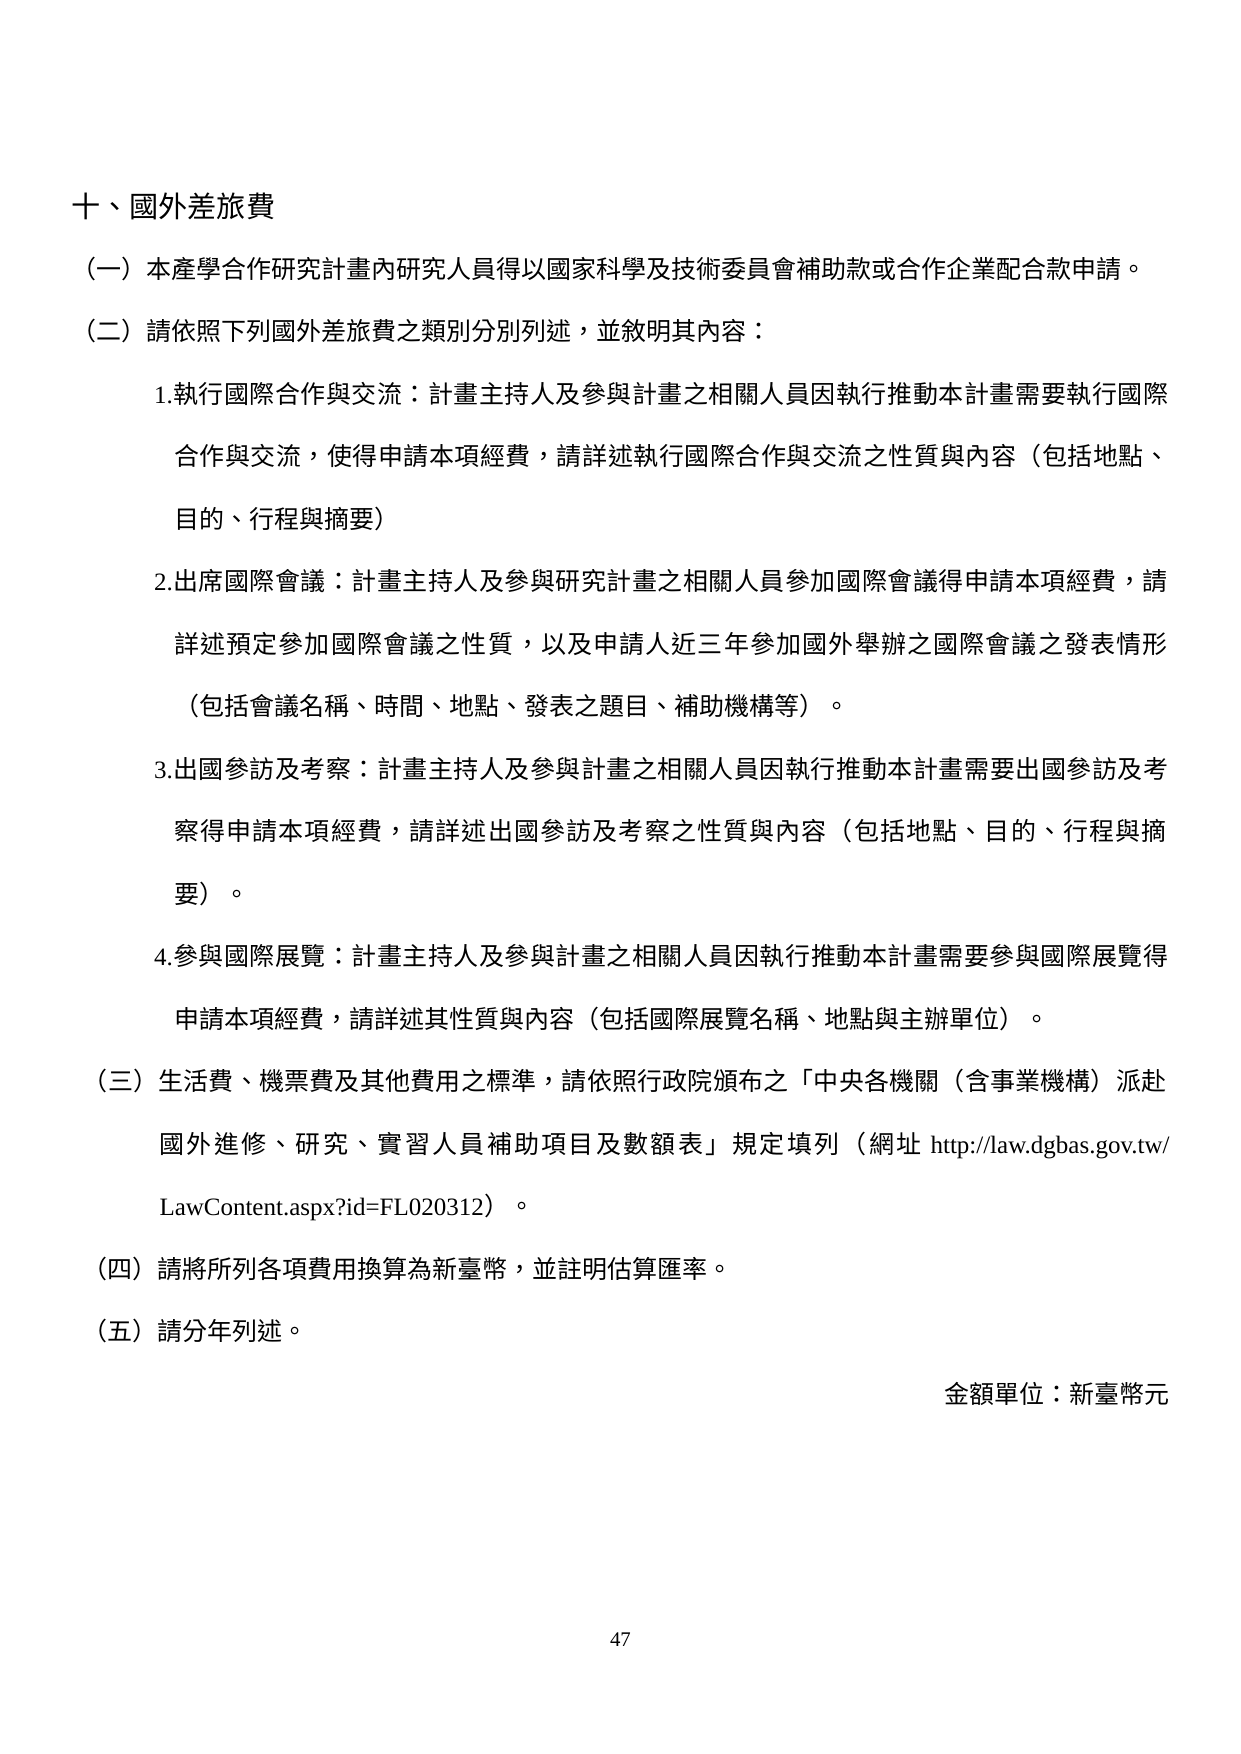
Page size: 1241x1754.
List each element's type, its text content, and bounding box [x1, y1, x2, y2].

text 3.出國參訪及考察：計畫主持人及參與計畫之相關人員因執行推動本計畫需要出國參訪及考察得申請本項經費，請詳述出國參訪及考察之性質與內容（包括地點、目的、行程與摘要）。 [154, 726, 1169, 913]
text （一）本產學合作研究計畫內研究人員得以國家科學及技術委員會補助款或合作企業配合款申請。 [71, 226, 1169, 288]
text （二）請依照下列國外差旅費之類別分別列述，並敘明其內容： [71, 288, 1169, 351]
text 金額單位：新臺幣元 [141, 1351, 1169, 1413]
text （四）請將所列各項費用換算為新臺幣，並註明估算匯率。 [83, 1226, 1169, 1288]
text （五）請分年列述。 [83, 1288, 1169, 1351]
text （三）生活費、機票費及其他費用之標準，請依照行政院頒布之「中央各機關（含事業機構）派赴國外進修、研究、實習人員補助項目及數額表」規定填列（網址http://law.dgbas.gov.tw/LawContent.aspx?id=FL020312）。 [83, 1038, 1169, 1226]
text 4.參與國際展覽：計畫主持人及參與計畫之相關人員因執行推動本計畫需要參與國際展覽得申請本項經費，請詳述其性質與內容（包括國際展覽名稱、地點與主辦單位）。 [154, 913, 1169, 1038]
text 2.出席國際會議：計畫主持人及參與研究計畫之相關人員參加國際會議得申請本項經費，請詳述預定參加國際會議之性質，以及申請人近三年參加國外舉辦之國際會議之發表情形（包括會議名稱、時間、地點、發表之題目、補助機構等）。 [154, 538, 1169, 726]
text 1.執行國際合作與交流：計畫主持人及參與計畫之相關人員因執行推動本計畫需要執行國際合作與交流，使得申請本項經費，請詳述執行國際合作與交流之性質與內容（包括地點、目的、行程與摘要） [154, 351, 1169, 538]
text 十、國外差旅費 [71, 163, 1169, 226]
